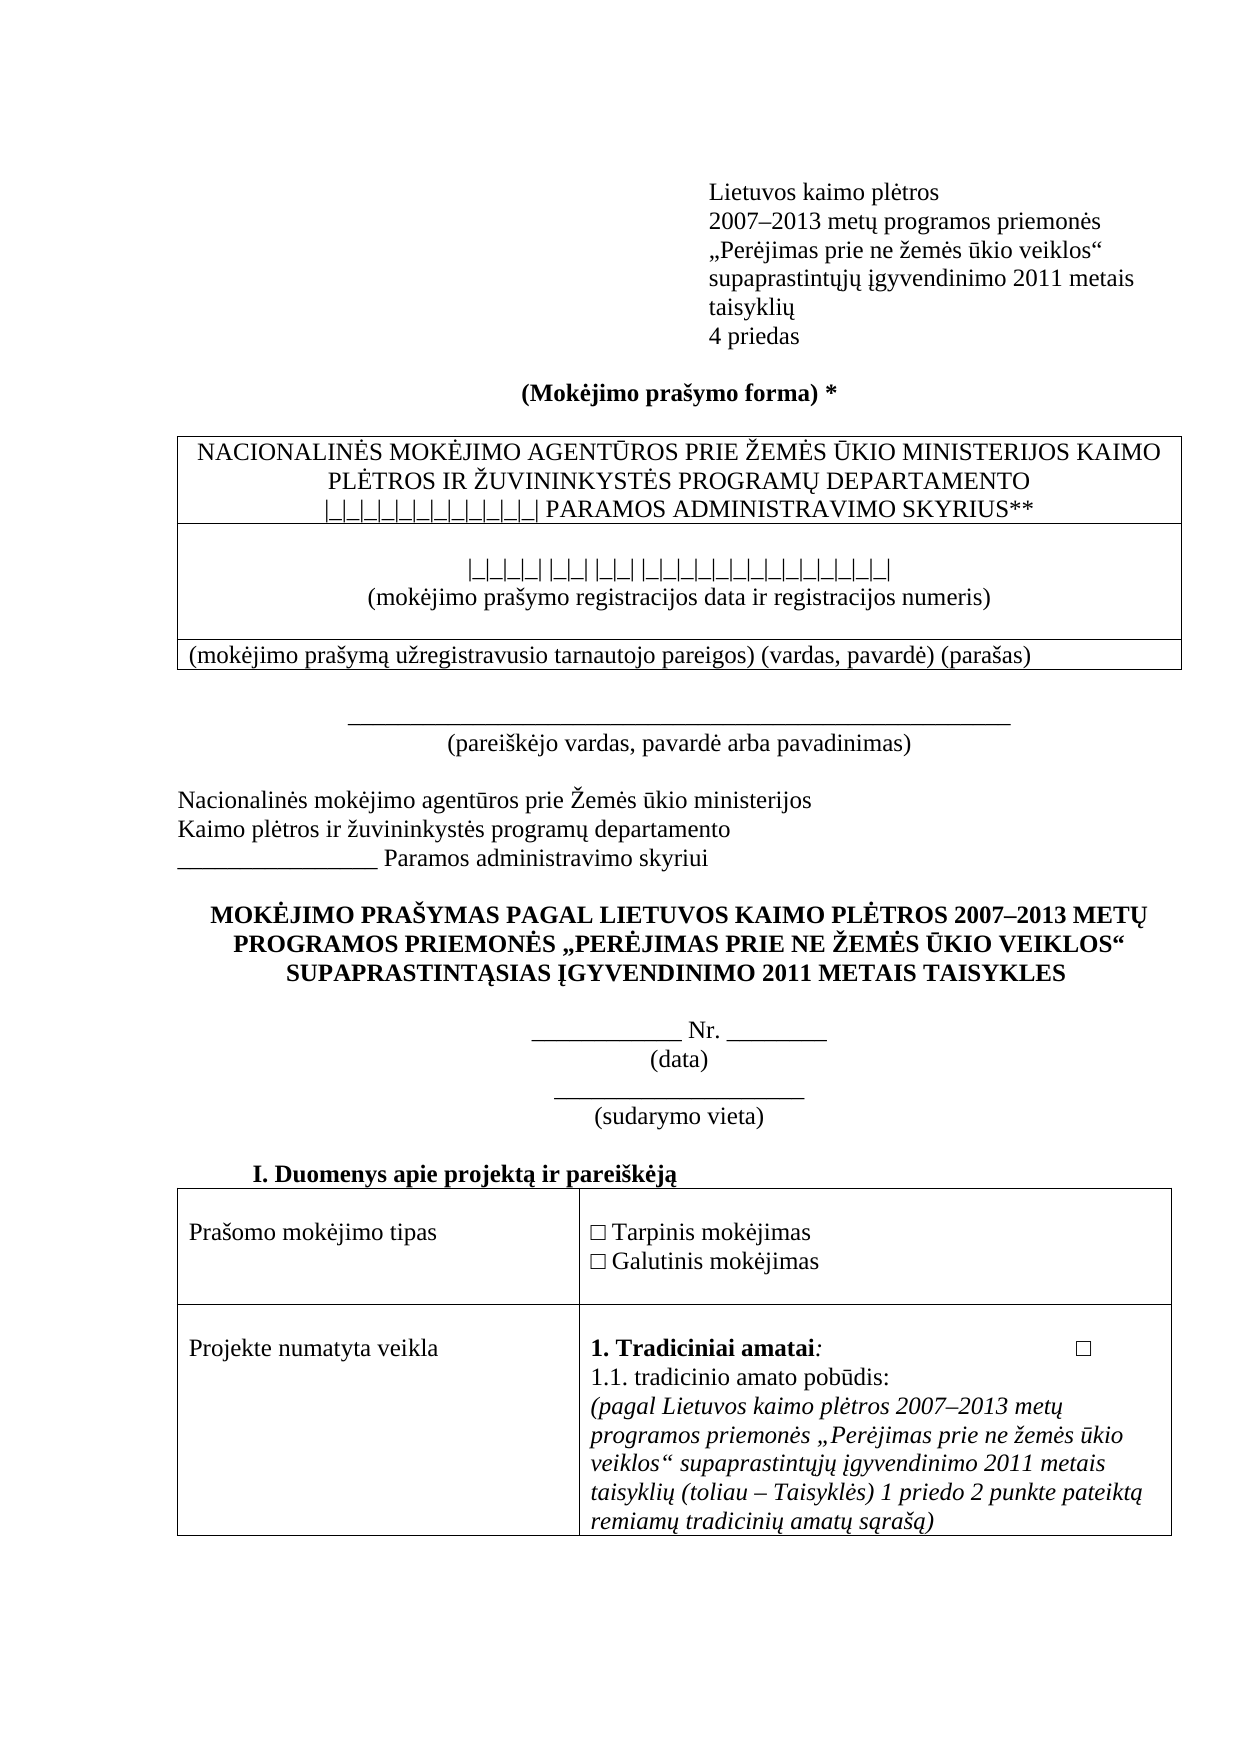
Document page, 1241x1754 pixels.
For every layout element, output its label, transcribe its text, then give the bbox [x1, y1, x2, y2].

table_cell |_|_|_|_| |_|_| |_|_| |_|_|_|_|_|_|_|_|_|_|_|_|_|_| (mokėjimo prašymo registracijos data ir registracijos numeris) [178, 524, 1181, 639]
text Kaimo plėtros ir žuvininkystės programų departamento [177, 814, 1181, 843]
text _____________________________________________________ [177, 699, 1181, 728]
text Nacionalinės mokėjimo agentūros prie Žemės ūkio ministerijos [177, 785, 1181, 814]
text supaprastintųjų įgyvendinimo 2011 metais taisyklių [709, 263, 1181, 321]
text I. Duomenys apie projektą ir pareiškėją [177, 1159, 1181, 1188]
text 2007–2013 metų programos priemonės [709, 206, 1181, 235]
table_header nacionalinės mokėjimo agentūros prie žemės ūkio ministerijos kaimo plėtros ir žuvininkystės programų departamento |_|_|_|_|_|_|_|_|_|_|_|_| paramos administravimo skyrius** [178, 437, 1181, 523]
text ____________ Nr. ________ [177, 1015, 1181, 1044]
table_cell (mokėjimo prašymą užregistravusio tarnautojo pareigos) (vardas, pavardė) (parašas) [178, 640, 1181, 669]
table_header Prašomo mokėjimo tipas [178, 1189, 579, 1304]
text ________________ Paramos administravimo skyriui [177, 843, 1181, 871]
table_header □ Tarpinis mokėjimas □ Galutinis mokėjimas [580, 1189, 1171, 1304]
text ____________________ [177, 1073, 1181, 1101]
text Lietuvos kaimo plėtros [709, 177, 1181, 206]
text (sudarymo vieta) [177, 1101, 1181, 1130]
text (data) [177, 1044, 1181, 1073]
text 4 priedas [709, 321, 1181, 350]
text „Perėjimas prie ne žemės ūkio veiklos“ [709, 235, 1181, 263]
text (Mokėjimo prašymo forma) * [177, 378, 1181, 407]
text (pareiškėjo vardas, pavardė arba pavadinimas) [177, 728, 1181, 756]
text MOKĖJIMO PRAŠYMAS pagal LIETUVOS Kaimo plėtros 2007–2013 metų PROGRAMOS priemonĖS „PERĖJIMAS PRIE NE ŽEMĖS ŪKIO VEIKLOS“ SUPAPRASTINTĄSIAS ĮGYVENDINIMO 2011 metais TAISYKLES [177, 900, 1181, 986]
table_cell 1. Tradiciniai amatai: □ 1.1. tradicinio amato pobūdis: (pagal Lietuvos kaimo plėtros 2007–2013 metų programos priemonės „Perėjimas prie ne žemės ūkio veiklos“ supaprastintųjų įgyvendinimo 2011 metais taisyklių (toliau – Taisyklės) 1 priedo 2 punkte pateiktą remiamų tradicinių amatų sąrašą) [580, 1305, 1171, 1535]
table_cell Projekte numatyta veikla [178, 1305, 579, 1535]
